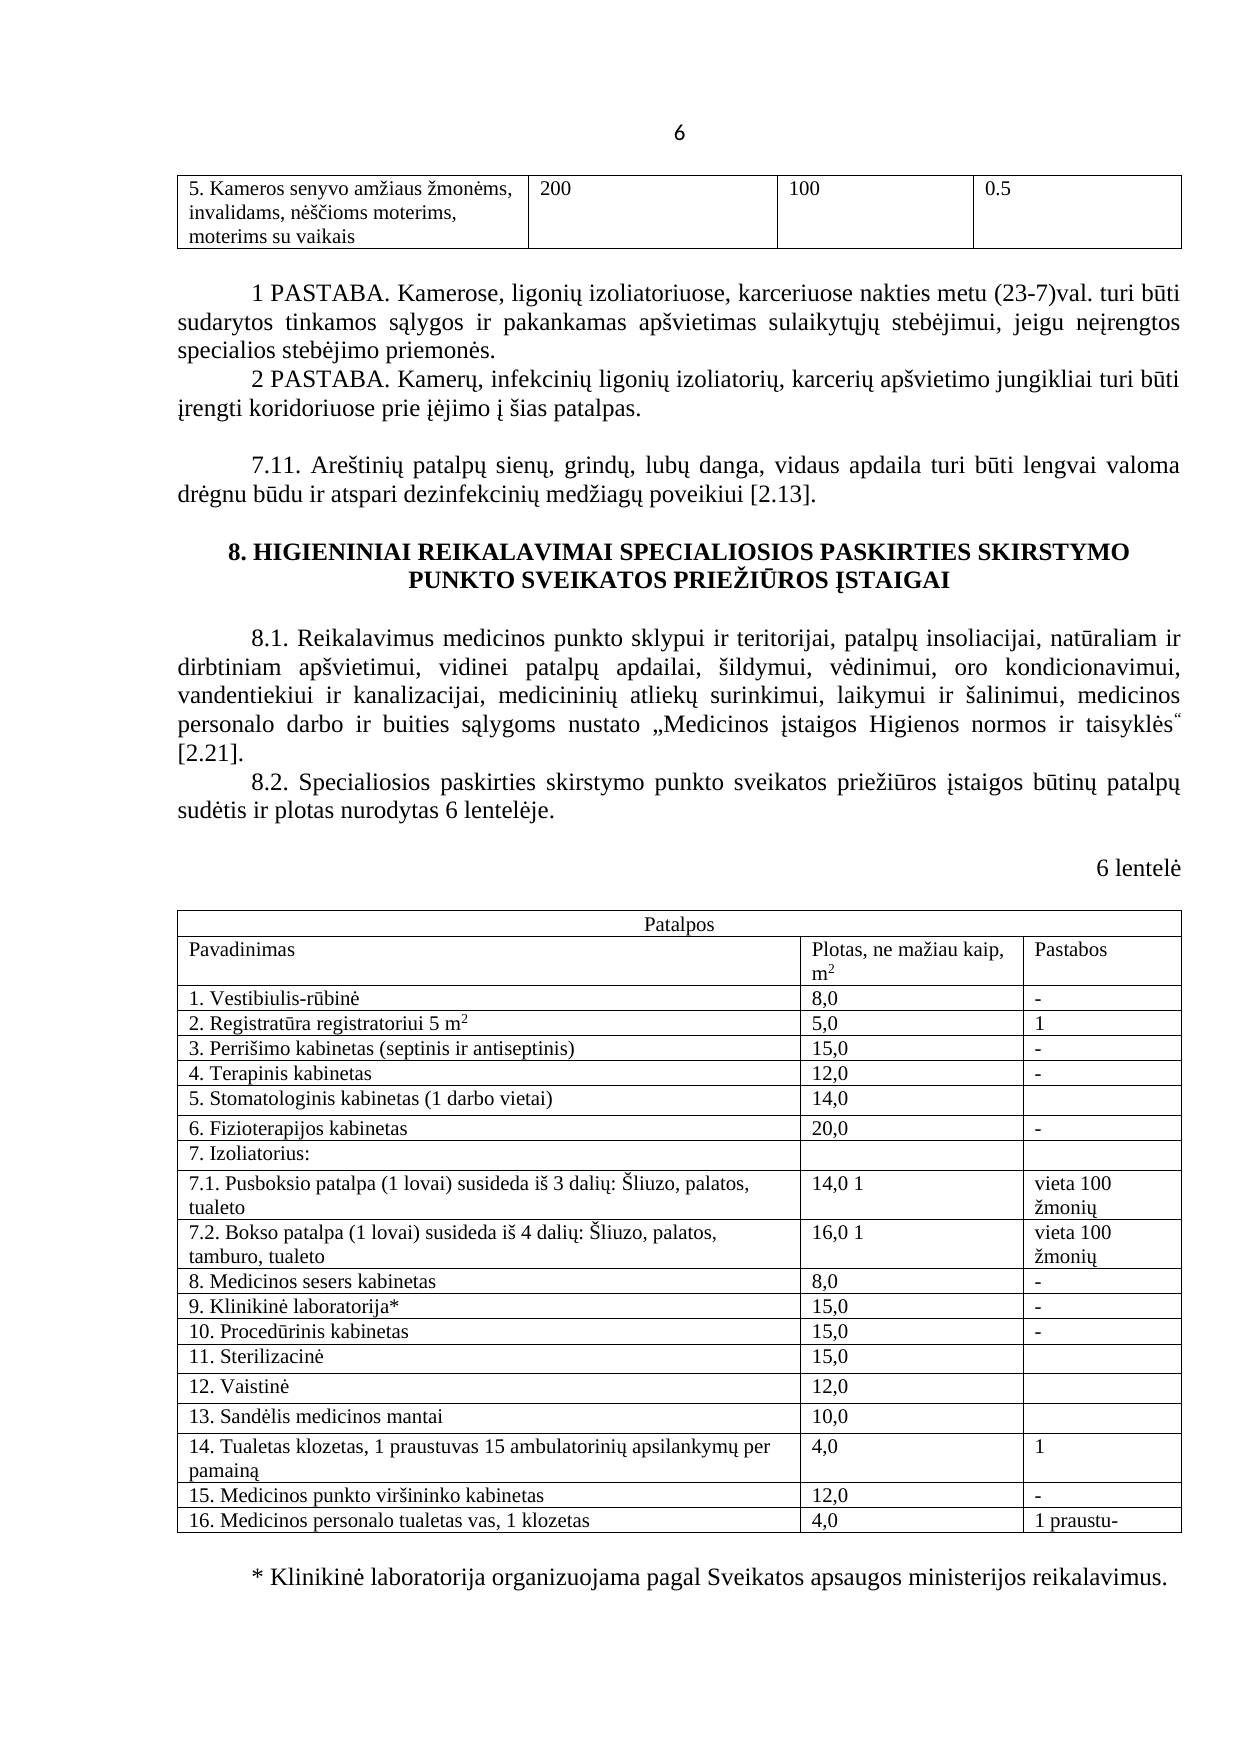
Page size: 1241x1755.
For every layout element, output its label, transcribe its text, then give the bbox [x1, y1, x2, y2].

table_cell - [1024, 1116, 1181, 1140]
table_cell 15. Medicinos punkto viršininko kabinetas [178, 1483, 800, 1507]
table_cell - [1024, 1061, 1181, 1085]
table_cell 5. Kameros senyvo amžiaus žmonėms, invalidams, nėščioms moterims, moterims su vaikais [178, 176, 528, 248]
text 6 lentelė [177, 853, 1181, 882]
table_cell 11. Sterilizacinė [178, 1345, 800, 1373]
table_cell Plotas, ne mažiau kaip, m2 [801, 937, 1023, 985]
table_cell 13. Sandėlis medicinos mantai [178, 1404, 800, 1433]
table_cell [801, 1141, 1023, 1170]
table_cell 4,0 [801, 1508, 1023, 1532]
table_cell - [1024, 1269, 1181, 1293]
table_cell - [1024, 1483, 1181, 1507]
text 1 PASTABA. Kamerose, ligonių izoliatoriuose, karceriuose nakties metu (23-7)val. turi būti sudarytos tinkamos sąlygos ir pakankamas apšvietimas sulaikytųjų stebėjimui, jeigu neįrengtos specialios stebėjimo priemonės. [177, 278, 1181, 364]
table_cell 14,0 [801, 1086, 1023, 1115]
table_cell 20,0 [801, 1116, 1023, 1140]
table_cell 12. Vaistinė [178, 1374, 800, 1403]
table_cell 8. Medicinos sesers kabinetas [178, 1269, 800, 1293]
table_cell 7.1. Pusboksio patalpa (1 lovai) susideda iš 3 dalių: Šliuzo, palatos, tualeto [178, 1171, 800, 1219]
table_cell 12,0 [801, 1374, 1023, 1403]
table_cell 15,0 [801, 1345, 1023, 1373]
table_cell 1 [1024, 1434, 1181, 1482]
table_cell 12,0 [801, 1483, 1023, 1507]
table_cell 2. Registratūra registratoriui 5 m2 [178, 1011, 800, 1035]
table_cell 15,0 [801, 1319, 1023, 1343]
table_cell 7.2. Bokso patalpa (1 lovai) susideda iš 4 dalių: Šliuzo, palatos, tamburo, tualeto [178, 1220, 800, 1268]
table_cell [1024, 1404, 1181, 1433]
table_cell - [1024, 1036, 1181, 1060]
table_cell vieta 100 žmonių [1024, 1171, 1181, 1219]
table_cell 1 [1024, 1011, 1181, 1035]
table_cell [1024, 1086, 1181, 1115]
table_cell 12,0 [801, 1061, 1023, 1085]
table_cell vieta 100 žmonių [1024, 1220, 1181, 1268]
table_cell 10. Procedūrinis kabinetas [178, 1319, 800, 1343]
text 8.1. Reikalavimus medicinos punkto sklypui ir teritorijai, patalpų insoliacijai, natūraliam ir dirbtiniam apšvietimui, vidinei patalpų apdailai, šildymui, vėdinimui, oro kondicionavimui, vandentiekiui ir kanalizacijai, medicininių atliekų surinkimui, laikymui ir šalinimui, medicinos personalo darbo ir buities sąlygoms nustato „Medicinos įstaigos Higienos normos ir taisyklės“ [2.21]. [177, 623, 1181, 767]
text * Klinikinė laboratorija organizuojama pagal Sveikatos apsaugos ministerijos reikalavimus. [177, 1562, 1181, 1591]
table_cell [1024, 1374, 1181, 1403]
table_header Patalpos [178, 911, 1181, 936]
table_cell Pastabos [1024, 937, 1181, 985]
table_cell 7. Izoliatorius: [178, 1141, 800, 1170]
table_cell 3. Perrišimo kabinetas (septinis ir antiseptinis) [178, 1036, 800, 1060]
table_cell 15,0 [801, 1294, 1023, 1318]
table_cell 100 [778, 176, 973, 248]
table_cell 15,0 [801, 1036, 1023, 1060]
table_cell [1024, 1141, 1181, 1170]
table_cell 8,0 [801, 1269, 1023, 1293]
table_cell 4. Terapinis kabinetas [178, 1061, 800, 1085]
table_cell 4,0 [801, 1434, 1023, 1482]
table_cell 200 [529, 176, 777, 248]
table_cell 14. Tualetas klozetas, 1 praustuvas 15 ambulatorinių apsilankymų per pamainą [178, 1434, 800, 1482]
table_cell 8,0 [801, 986, 1023, 1010]
table_cell 14,0 1 [801, 1171, 1023, 1219]
table_cell 5,0 [801, 1011, 1023, 1035]
table_cell 0.5 [974, 176, 1181, 248]
table_cell - [1024, 1319, 1181, 1343]
table_cell 5. Stomatologinis kabinetas (1 darbo vietai) [178, 1086, 800, 1115]
table_cell 6. Fizioterapijos kabinetas [178, 1116, 800, 1140]
table_cell [1024, 1345, 1181, 1373]
text 2 PASTABA. Kamerų, infekcinių ligonių izoliatorių, karcerių apšvietimo jungikliai turi būti įrengti koridoriuose prie įėjimo į šias patalpas. [177, 364, 1181, 422]
table_cell Pavadinimas [178, 937, 800, 985]
table_cell 10,0 [801, 1404, 1023, 1433]
table_cell - [1024, 986, 1181, 1010]
table_cell 1. Vestibiulis-rūbinė [178, 986, 800, 1010]
table_cell - [1024, 1294, 1181, 1318]
table_cell 1 praustu- [1024, 1508, 1181, 1532]
text 8. HIGIENINIAI REIKALAVIMAI SPECIALIOSIOS PASKIRTIES SKIRSTYMO PUNKTO SVEIKATOS PRIEŽIŪROS ĮSTAIGAI [177, 537, 1181, 594]
table_cell 16,0 1 [801, 1220, 1023, 1268]
text 7.11. Areštinių patalpų sienų, grindų, lubų danga, vidaus apdaila turi būti lengvai valoma drėgnu būdu ir atspari dezinfekcinių medžiagų poveikiui [2.13]. [177, 450, 1181, 508]
text 8.2. Specialiosios paskirties skirstymo punkto sveikatos priežiūros įstaigos būtinų patalpų sudėtis ir plotas nurodytas 6 lentelėje. [177, 767, 1181, 824]
table_cell 9. Klinikinė laboratorija* [178, 1294, 800, 1318]
table_cell 16. Medicinos personalo tualetas vas, 1 klozetas [178, 1508, 800, 1532]
